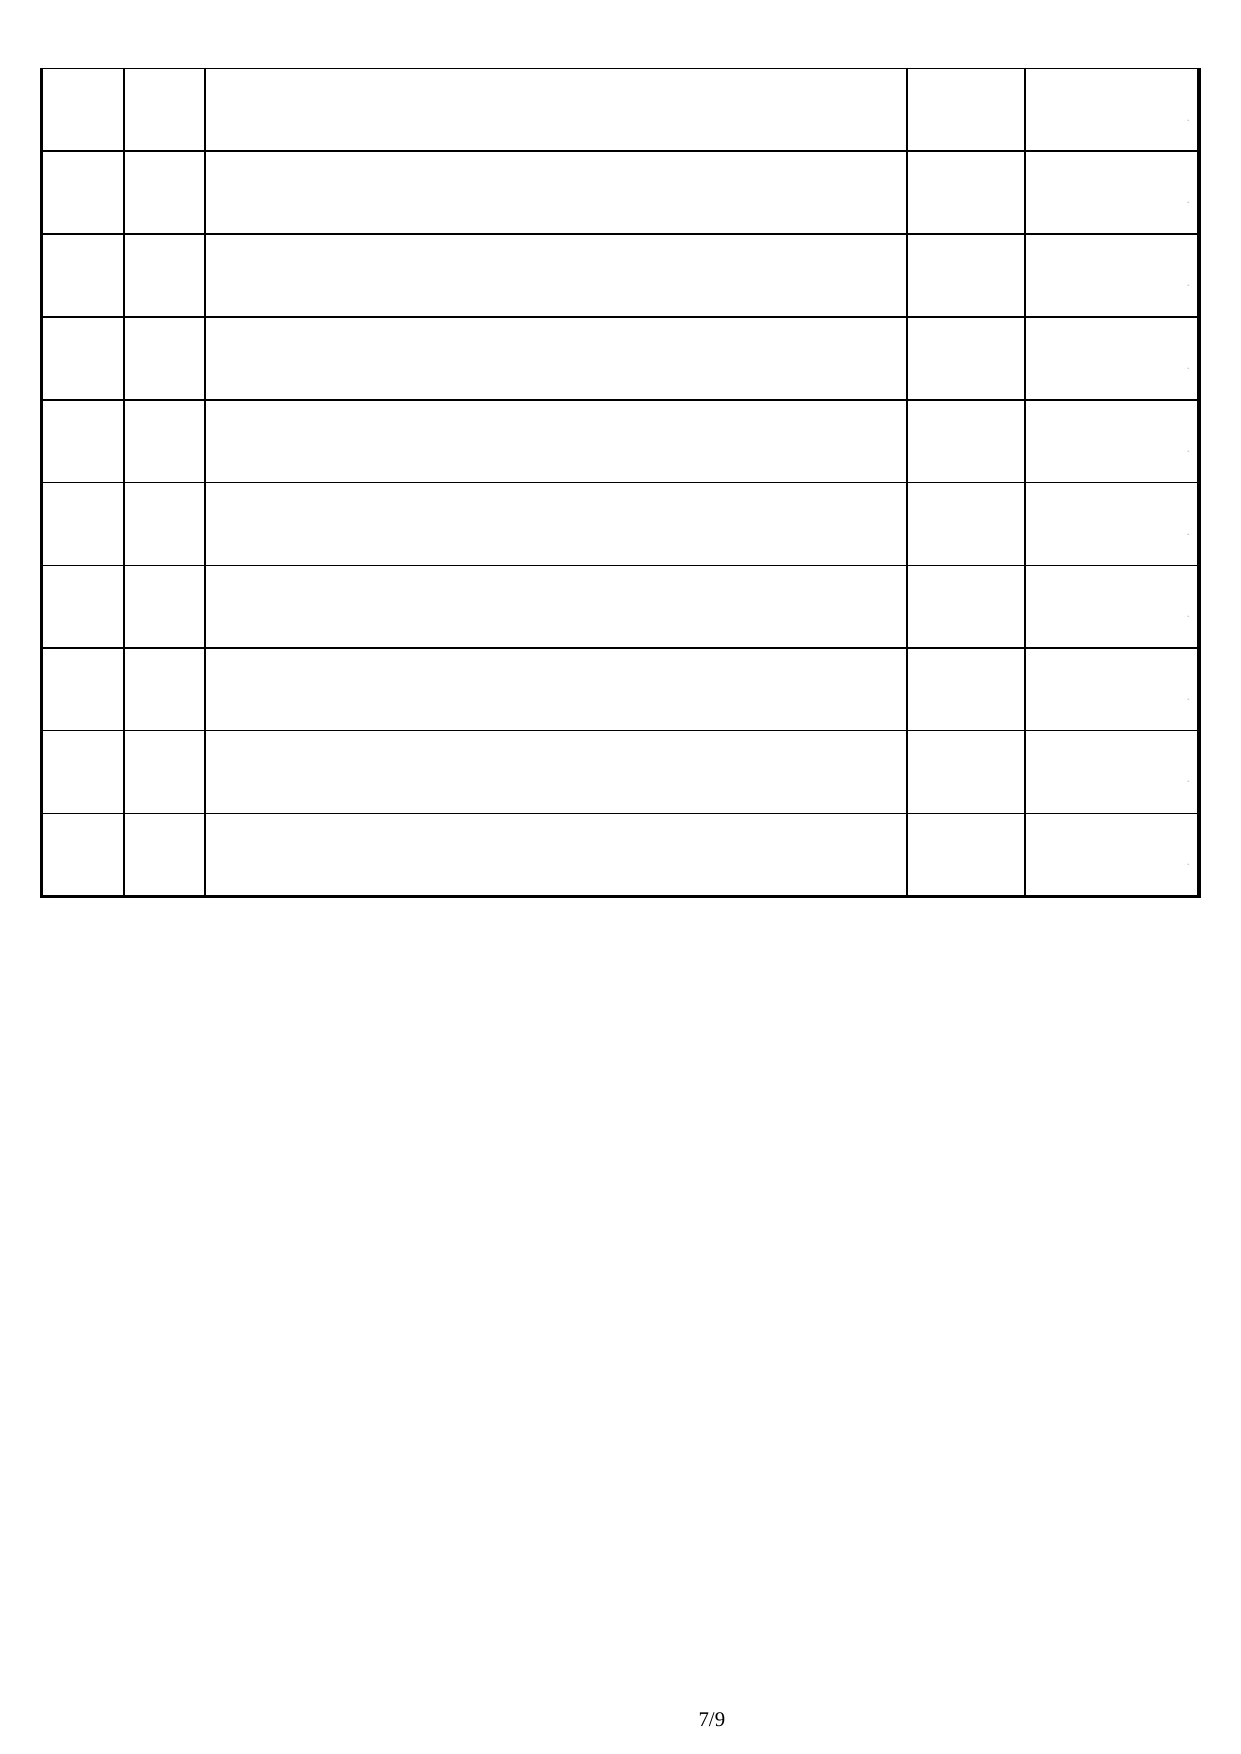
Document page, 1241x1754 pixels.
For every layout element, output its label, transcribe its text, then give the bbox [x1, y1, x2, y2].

table_cell [1192, 318, 1197, 399]
table_cell [1026, 566, 1184, 647]
table_cell [901, 318, 906, 399]
table_cell [901, 152, 906, 233]
table_cell [1192, 152, 1197, 233]
table_cell [206, 483, 901, 564]
table_cell [125, 814, 204, 895]
table_cell [908, 401, 1024, 482]
table_cell [1192, 401, 1197, 482]
table_cell [901, 814, 906, 895]
table_cell 0 [1185, 649, 1192, 730]
table_cell [43, 401, 123, 482]
table_cell [901, 649, 906, 730]
table_cell [1192, 69, 1197, 150]
table_cell [43, 566, 123, 647]
table_cell [206, 566, 901, 647]
table_cell [206, 152, 901, 233]
table_cell 0 [1185, 318, 1192, 399]
table_cell [125, 318, 204, 399]
table_cell [901, 235, 906, 316]
table_cell [206, 69, 901, 150]
table_cell [125, 401, 204, 482]
table_cell [908, 152, 1024, 233]
table_cell [1192, 731, 1197, 812]
table_cell 0 [1185, 69, 1192, 150]
table_cell [43, 318, 123, 399]
table_cell 0 [1185, 731, 1192, 812]
table_cell [206, 401, 901, 482]
table_cell [125, 152, 204, 233]
table_cell [908, 566, 1024, 647]
table_cell [908, 814, 1024, 895]
table_cell [1026, 318, 1184, 399]
table_cell [901, 69, 906, 150]
table_cell [901, 483, 906, 564]
table_cell [206, 814, 901, 895]
table_cell 0 [1185, 483, 1192, 564]
table_cell [908, 69, 1024, 150]
table_cell [1026, 235, 1184, 316]
table_cell [1192, 483, 1197, 564]
table_cell [43, 235, 123, 316]
table_cell [206, 649, 901, 730]
table_cell [43, 814, 123, 895]
table_cell [43, 649, 123, 730]
table_cell [125, 566, 204, 647]
table_cell [1192, 235, 1197, 316]
table_cell 0 [1185, 566, 1192, 647]
table_cell [901, 401, 906, 482]
table_cell [908, 483, 1024, 564]
table_cell [43, 731, 123, 812]
table_cell [125, 731, 204, 812]
table_cell [908, 318, 1024, 399]
table_cell [1192, 649, 1197, 730]
table_cell [43, 69, 123, 150]
table_cell [908, 731, 1024, 812]
table_cell [206, 235, 901, 316]
table_cell 0 [1185, 152, 1192, 233]
table_cell [125, 483, 204, 564]
table_cell [1192, 566, 1197, 647]
table_cell 0 [1185, 235, 1192, 316]
table_cell [125, 235, 204, 316]
table_cell 0 [1185, 814, 1192, 895]
table_cell [1026, 152, 1184, 233]
table_cell [43, 152, 123, 233]
table_cell [43, 483, 123, 564]
table_cell [206, 731, 901, 812]
table_cell [901, 731, 906, 812]
table_cell [125, 649, 204, 730]
table_cell [901, 566, 906, 647]
table_cell [1026, 69, 1184, 150]
table_cell [908, 649, 1024, 730]
table_cell [1026, 814, 1184, 895]
table_cell [1192, 814, 1197, 895]
table_cell [908, 235, 1024, 316]
table_cell [1026, 401, 1184, 482]
table_cell [206, 318, 901, 399]
table_cell 0 [1185, 401, 1192, 482]
table_cell [1026, 483, 1184, 564]
table_cell [1026, 649, 1184, 730]
table_cell [1026, 731, 1184, 812]
table_cell [125, 69, 204, 150]
